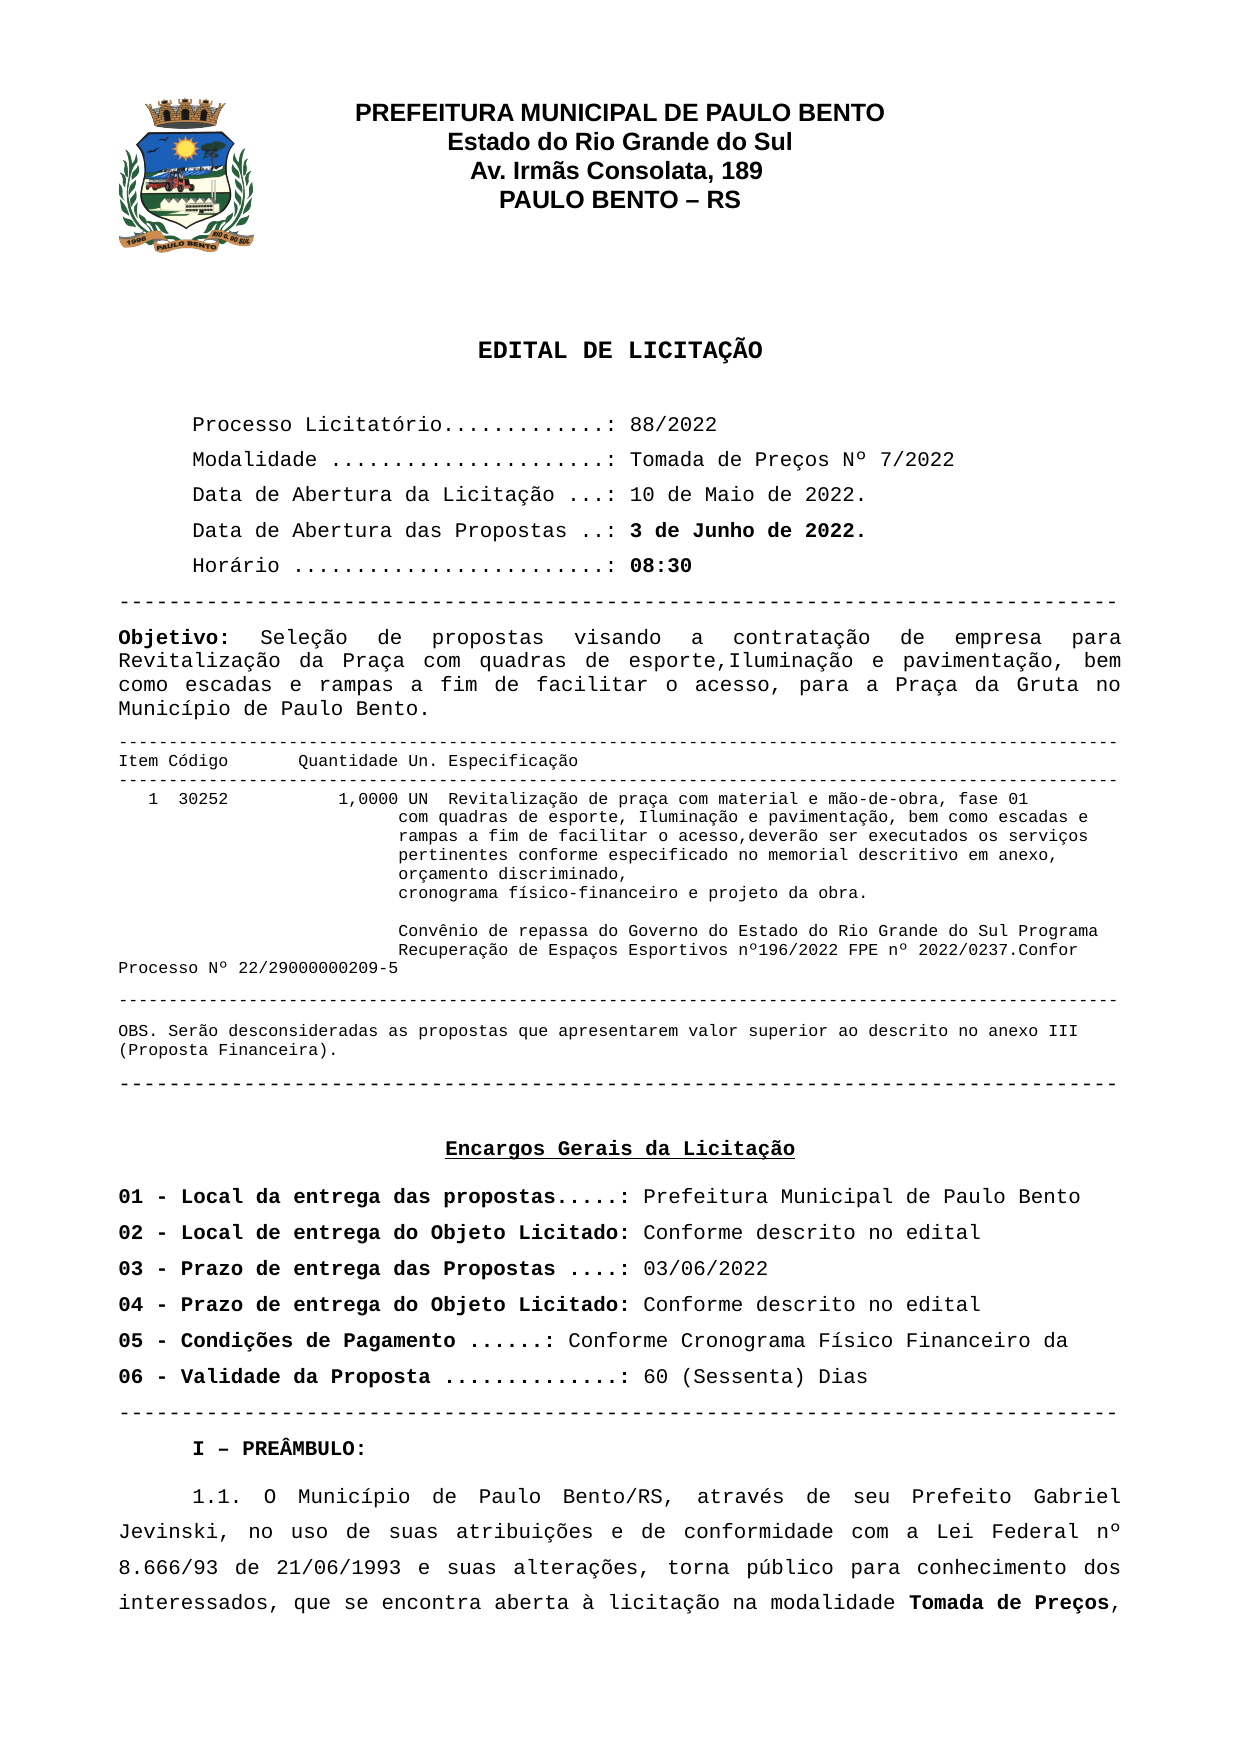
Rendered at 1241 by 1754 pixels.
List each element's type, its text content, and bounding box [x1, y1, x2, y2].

text Data de Abertura da Licitação ...: 10 de Maio de 2022. [118, 484, 1122, 508]
text Modalidade ......................: Tomada de Preços Nº 7/2022 [118, 449, 1122, 473]
text EDITAL DE LICITAÇÃO [118, 338, 1122, 366]
text Encargos Gerais da Licitação [118, 1138, 1122, 1162]
text ---------------------------------------------------------------------------------------------------- Item Código Quantidade Un. Especificação ---------------------------------------------------------------------------------------------------- 1 30252 1,0000 UN Revitalização de praça com material e mão-de-obra, fase 01 com quadras de esporte, Iluminação e pavimentação, bem como escadas e rampas a fim de facilitar o acesso,deverão ser executados os serviços pertinentes conforme especificado no memorial descritivo em anexo, orçamento discriminado, cronograma físico-financeiro e projeto da obra. Convênio de repassa do Governo do Estado do Rio Grande do Sul Programa Recuperação de Espaços Esportivos nº196/2022 FPE nº 2022/0237.Confor Processo Nº 22/29000000209-5 [118, 734, 1122, 979]
text ---------------------------------------------------------------------------------------------------- [118, 991, 1122, 1010]
text I – PREÂMBULO: [118, 1438, 1122, 1462]
text 04 - Prazo de entrega do Objeto Licitado: Conforme descrito no edital [118, 1294, 1122, 1318]
text 02 - Local de entrega do Objeto Licitado: Conforme descrito no edital [118, 1222, 1122, 1246]
text Data de Abertura das Propostas ..: 3 de Junho de 2022. [118, 520, 1122, 543]
text 01 - Local da entrega das propostas.....: Prefeitura Municipal de Paulo Bento [118, 1186, 1122, 1209]
text Objetivo: Seleção de propostas visando a contratação de empresa para Revitalização da Praça com quadras de esporte,Iluminação e pavimentação, bem como escadas e rampas a fim de facilitar o acesso, para a Praça da Gruta no Município de Paulo Bento. [118, 627, 1122, 721]
text 06 - Validade da Proposta ..............: 60 (Sessenta) Dias [118, 1366, 1122, 1390]
picture [118, 97, 254, 253]
text Processo Licitatório.............: 88/2022 [118, 413, 1122, 437]
text OBS. Serão desconsideradas as propostas que apresentarem valor superior ao descrito no anexo III (Proposta Financeira). [118, 1022, 1122, 1060]
text 03 - Prazo de entrega das Propostas ....: 03/06/2022 [118, 1258, 1122, 1282]
text Horário .........................: 08:30 [118, 555, 1122, 579]
text 05 - Condições de Pagamento ......: Conforme Cronograma Físico Financeiro da [118, 1330, 1122, 1354]
text 1.1. O Município de Paulo Bento/RS, através de seu Prefeito Gabriel Jevinski, no uso de suas atribuições e de conformidade com a Lei Federal nº 8.666/93 de 21/06/1993 e suas alterações, torna público para conhecimento dos interessados, que se encontra aberta à licitação na modalidade Tomada de Preços, [118, 1486, 1122, 1616]
text -------------------------------------------------------------------------------- [118, 591, 1122, 614]
text -------------------------------------------------------------------------------- [118, 1072, 1122, 1096]
text -------------------------------------------------------------------------------- [118, 1402, 1122, 1426]
